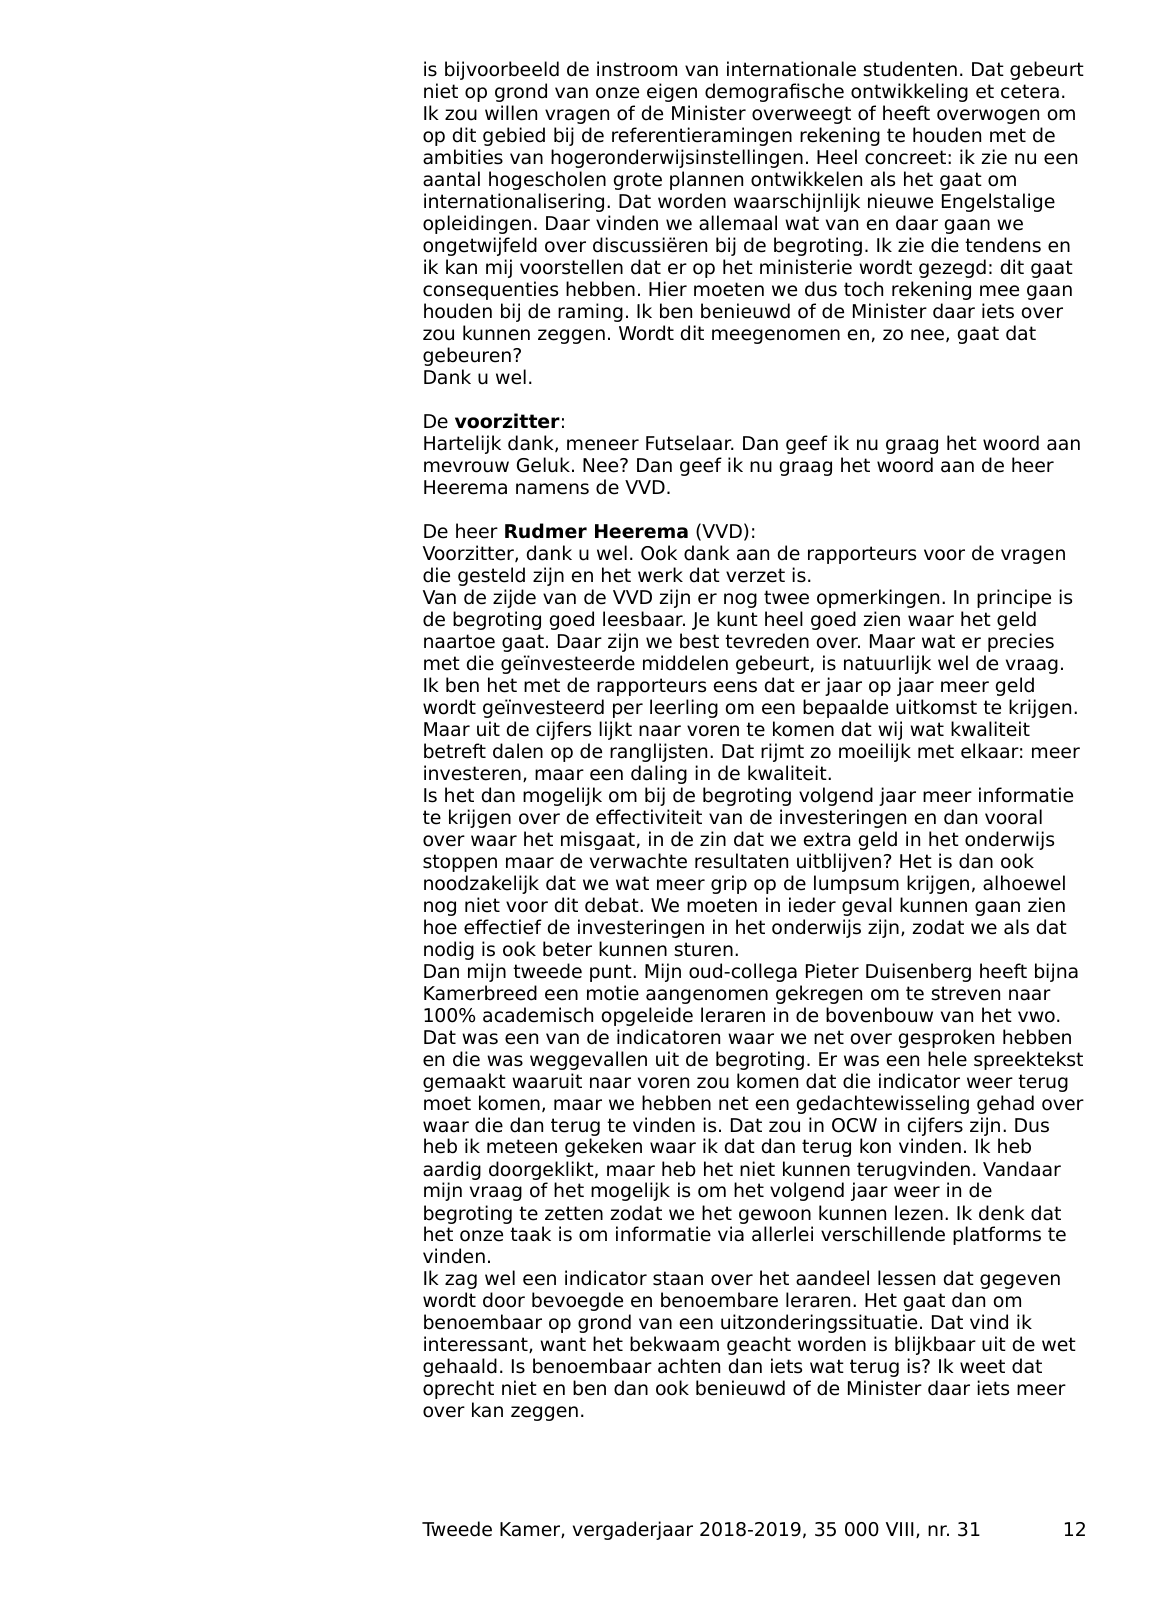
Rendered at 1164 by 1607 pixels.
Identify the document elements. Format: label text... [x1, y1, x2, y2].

text Dank u wel. [422, 367, 1087, 389]
text De heer Rudmer Heerema (VVD): [422, 521, 1087, 543]
text Van de zijde van de VVD zijn er nog twee opmerkingen. In principe is de begroting goed leesbaar. Je kunt heel goed zien waar het geld naartoe gaat. Daar zijn we best tevreden over. Maar wat er precies met die geïnvesteerde middelen gebeurt, is natuurlijk wel de vraag. Ik ben het met de rapporteurs eens dat er jaar op jaar meer geld wordt geïnvesteerd per leerling om een bepaalde uitkomst te krijgen. Maar uit de cijfers lijkt naar voren te komen dat wij wat kwaliteit betreft dalen op de ranglijsten. Dat rijmt zo moeilijk met elkaar: meer investeren, maar een daling in de kwaliteit. [422, 587, 1087, 785]
text Hartelijk dank, meneer Futselaar. Dan geef ik nu graag het woord aan mevrouw Geluk. Nee? Dan geef ik nu graag het woord aan de heer Heerema namens de VVD. [422, 433, 1087, 499]
text Ik zag wel een indicator staan over het aandeel lessen dat gegeven wordt door bevoegde en benoembare leraren. Het gaat dan om benoembaar op grond van een uitzonderingssituatie. Dat vind ik interessant, want het bekwaam geacht worden is blijkbaar uit de wet gehaald. Is benoembaar achten dan iets wat terug is? Ik weet dat oprecht niet en ben dan ook benieuwd of de Minister daar iets meer over kan zeggen. [422, 1268, 1087, 1422]
text is bijvoorbeeld de instroom van internationale studenten. Dat gebeurt niet op grond van onze eigen demografische ontwikkeling et cetera. Ik zou willen vragen of de Minister overweegt of heeft overwogen om op dit gebied bij de referentieramingen rekening te houden met de ambities van hogeronderwijsinstellingen. Heel concreet: ik zie nu een aantal hogescholen grote plannen ontwikkelen als het gaat om internationalisering. Dat worden waarschijnlijk nieuwe Engelstalige opleidingen. Daar vinden we allemaal wat van en daar gaan we ongetwijfeld over discussiëren bij de begroting. Ik zie die tendens en ik kan mij voorstellen dat er op het ministerie wordt gezegd: dit gaat consequenties hebben. Hier moeten we dus toch rekening mee gaan houden bij de raming. Ik ben benieuwd of de Minister daar iets over zou kunnen zeggen. Wordt dit meegenomen en, zo nee, gaat dat gebeuren? [422, 59, 1087, 367]
text De voorzitter: [422, 411, 1087, 433]
text Dan mijn tweede punt. Mijn oud-collega Pieter Duisenberg heeft bijna Kamerbreed een motie aangenomen gekregen om te streven naar 100% academisch opgeleide leraren in de bovenbouw van het vwo. Dat was een van de indicatoren waar we net over gesproken hebben en die was weggevallen uit de begroting. Er was een hele spreektekst gemaakt waaruit naar voren zou komen dat die indicator weer terug moet komen, maar we hebben net een gedachtewisseling gehad over waar die dan terug te vinden is. Dat zou in OCW in cijfers zijn. Dus heb ik meteen gekeken waar ik dat dan terug kon vinden. Ik heb aardig doorgeklikt, maar heb het niet kunnen terugvinden. Vandaar mijn vraag of het mogelijk is om het volgend jaar weer in de begroting te zetten zodat we het gewoon kunnen lezen. Ik denk dat het onze taak is om informatie via allerlei verschillende platforms te vinden. [422, 961, 1087, 1268]
text Voorzitter, dank u wel. Ook dank aan de rapporteurs voor de vragen die gesteld zijn en het werk dat verzet is. [422, 543, 1087, 587]
text Is het dan mogelijk om bij de begroting volgend jaar meer informatie te krijgen over de effectiviteit van de investeringen en dan vooral over waar het misgaat, in de zin dat we extra geld in het onderwijs stoppen maar de verwachte resultaten uitblijven? Het is dan ook noodzakelijk dat we wat meer grip op de lumpsum krijgen, alhoewel nog niet voor dit debat. We moeten in ieder geval kunnen gaan zien hoe effectief de investeringen in het onderwijs zijn, zodat we als dat nodig is ook beter kunnen sturen. [422, 785, 1087, 961]
